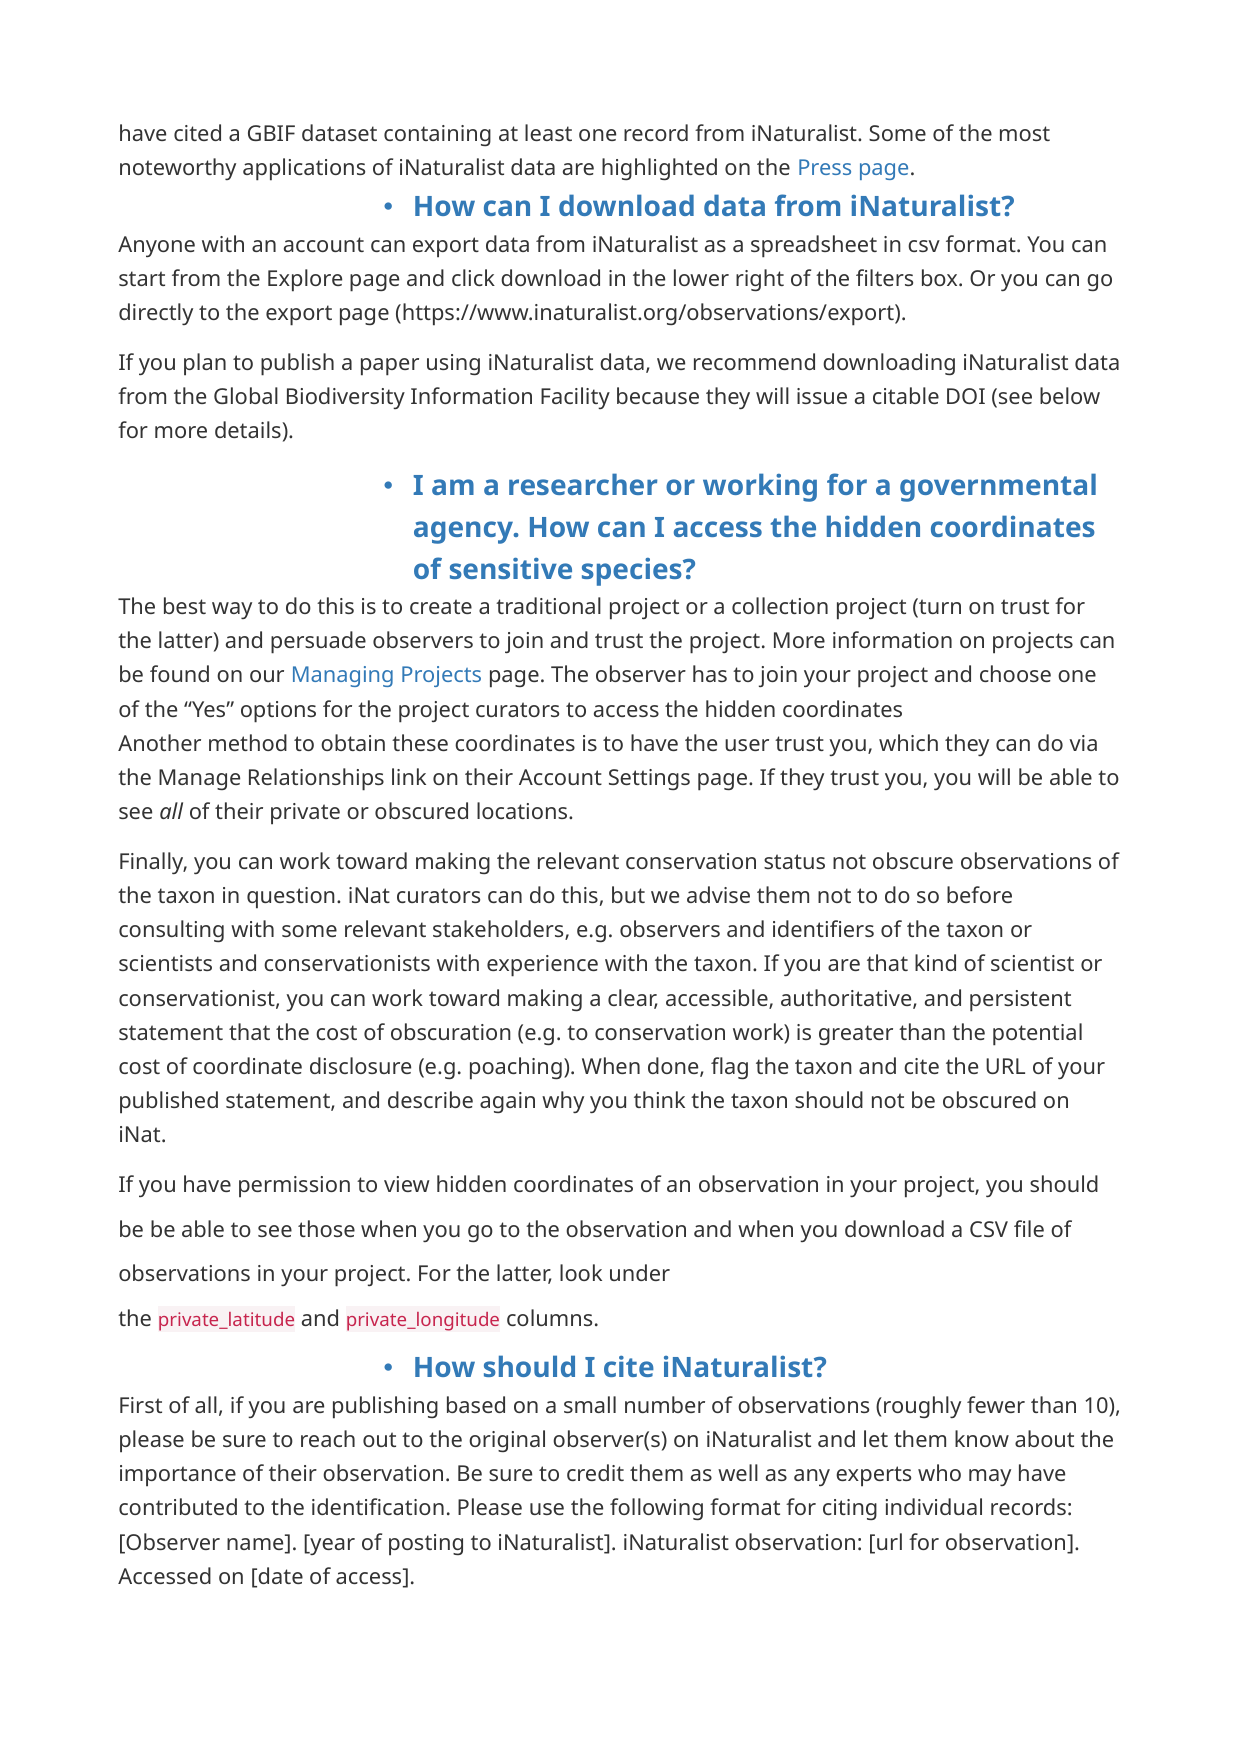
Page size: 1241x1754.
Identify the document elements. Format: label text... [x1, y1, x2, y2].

list First of all, if you are publishing based on a small number of observations (roughly fewer than 10), please be sure to reach out to the original observer(s) on iNaturalist and let them know about the importance of their observation. Be sure to credit them as well as any experts who may have contributed to the identification. Please use the following format for citing individual records: [Observer name]. [year of posting to iNaturalist]. iNaturalist observation: [url for observation]. Accessed on [date of access]. [118, 1390, 1122, 1590]
list The best way to do this is to create a traditional project or a collection project (turn on trust for the latter) and persuade observers to join and trust the project. More information on projects can be found on our Managing Projects page. The observer has to join your project and choose one of the “Yes” options for the project curators to access the hidden coordinates [118, 591, 1122, 723]
list Finally, you can work toward making the relevant conservation status not obscure observations of the taxon in question. iNat curators can do this, but we advise them not to do so before consulting with some relevant stakeholders, e.g. observers and identifiers of the taxon or scientists and conservationists with experience with the taxon. If you are that kind of scientist or conservationist, you can work toward making a clear, accessible, authoritative, and persistent statement that the cost of obscuration (e.g. to conservation work) is greater than the potential cost of coordinate disclosure (e.g. poaching). When done, flag the taxon and cite the URL of your published statement, and describe again why you think the taxon should not be obscured on iNat. [118, 846, 1122, 1149]
list have cited a GBIF dataset containing at least one record from iNaturalist. Some of the most noteworthy applications of iNaturalist data are highlighted on the Press page. [118, 118, 1122, 182]
list If you have permission to view hidden coordinates of an observation in your project, you should be be able to see those when you go to the observation and when you download a CSV file of observations in your project. For the latter, look under the private_latitude and private_longitude columns. [118, 1169, 1122, 1333]
subtitle How should I cite iNaturalist? [383, 1348, 1122, 1386]
subtitle I am a researcher or working for a governmental agency. How can I access the hidden coordinates of sensitive species? [383, 465, 1122, 587]
list Anyone with an account can export data from iNaturalist as a spreadsheet in csv format. You can start from the Explore page and click download in the lower right of the filters box. Or you can go directly to the export page (https://www.inaturalist.org/observations/export). [118, 228, 1122, 327]
list If you plan to publish a paper using iNaturalist data, we recommend downloading iNaturalist data from the Global Biodiversity Information Facility because they will issue a citable DOI (see below for more details). [118, 347, 1122, 445]
subtitle How can I download data from iNaturalist? [383, 186, 1122, 225]
list Another method to obtain these coordinates is to have the user trust you, which they can do via the Manage Relationships link on their Account Settings page. If they trust you, you will be able to see all of their private or obscured locations. [118, 728, 1122, 826]
